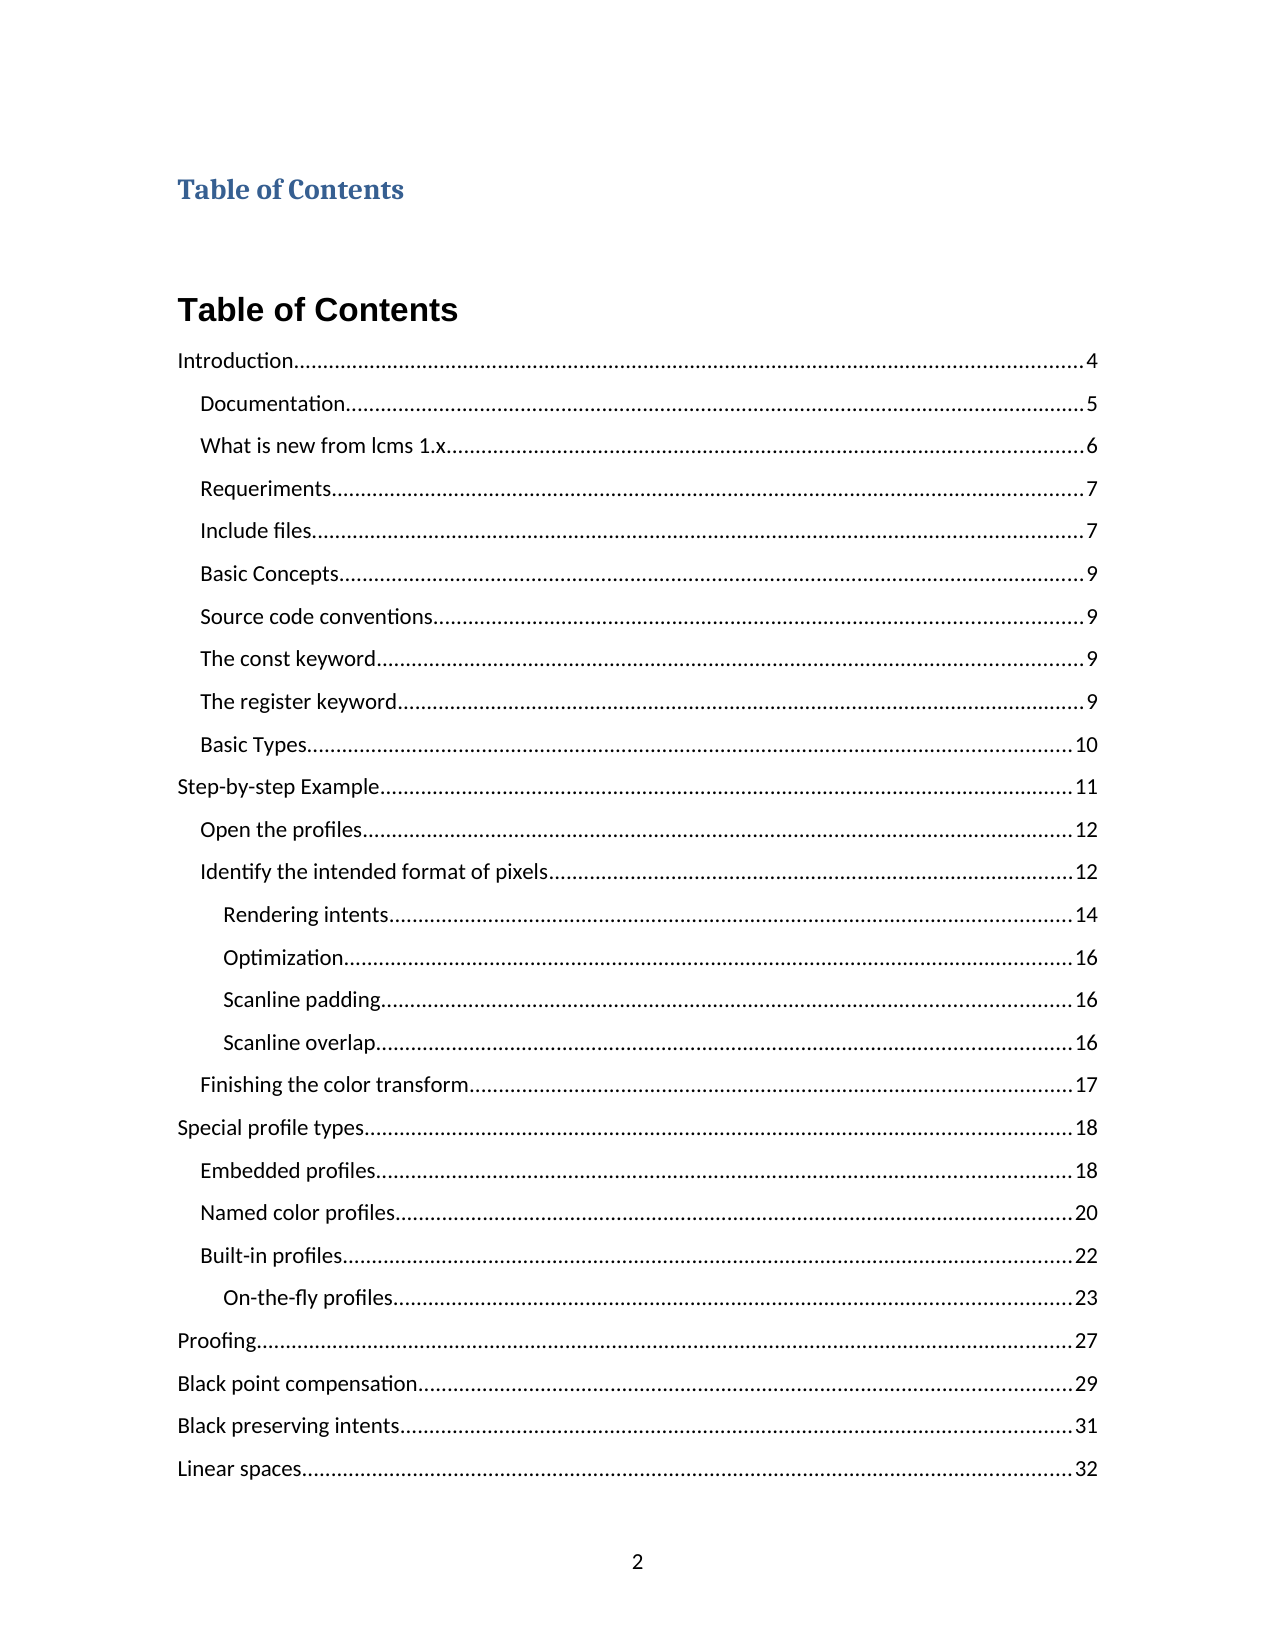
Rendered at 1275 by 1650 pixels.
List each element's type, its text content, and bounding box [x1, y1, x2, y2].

text Open the profiles 12 [200, 815, 1098, 843]
text Step-by-step Example 11 [177, 772, 1098, 800]
text Rendering intents 14 [223, 900, 1098, 928]
text Basic Types 10 [200, 730, 1098, 758]
subtitle Table of Contents [177, 173, 1098, 207]
text Optimization 16 [223, 943, 1098, 971]
text What is new from lcms 1.x 6 [200, 431, 1098, 459]
subtitle Table of Contents [177, 289, 1098, 328]
text Black point compensation 29 [177, 1369, 1098, 1397]
text The const keyword 9 [200, 644, 1098, 672]
text Introduction 4 [177, 346, 1098, 374]
text Linear spaces 32 [177, 1454, 1098, 1482]
text Black preserving intents 31 [177, 1411, 1098, 1439]
text On-the-fly profiles 23 [223, 1283, 1098, 1312]
text Named color profiles 20 [200, 1198, 1098, 1226]
text Special profile types 18 [177, 1113, 1098, 1141]
text Identify the intended format of pixels 12 [200, 857, 1098, 886]
text Built-in profiles 22 [200, 1241, 1098, 1269]
text Source code conventions 9 [200, 602, 1098, 630]
text Basic Concepts 9 [200, 559, 1098, 587]
text Scanline overlap 16 [223, 1028, 1098, 1056]
text Include files 7 [200, 517, 1098, 545]
text Scanline padding 16 [223, 985, 1098, 1013]
text Requeriments 7 [200, 474, 1098, 502]
text Proofing 27 [177, 1326, 1098, 1354]
text Embedded profiles 18 [200, 1156, 1098, 1184]
text Finishing the color transform 17 [200, 1071, 1098, 1098]
text The register keyword 9 [200, 687, 1098, 715]
text Documentation 5 [200, 389, 1098, 417]
